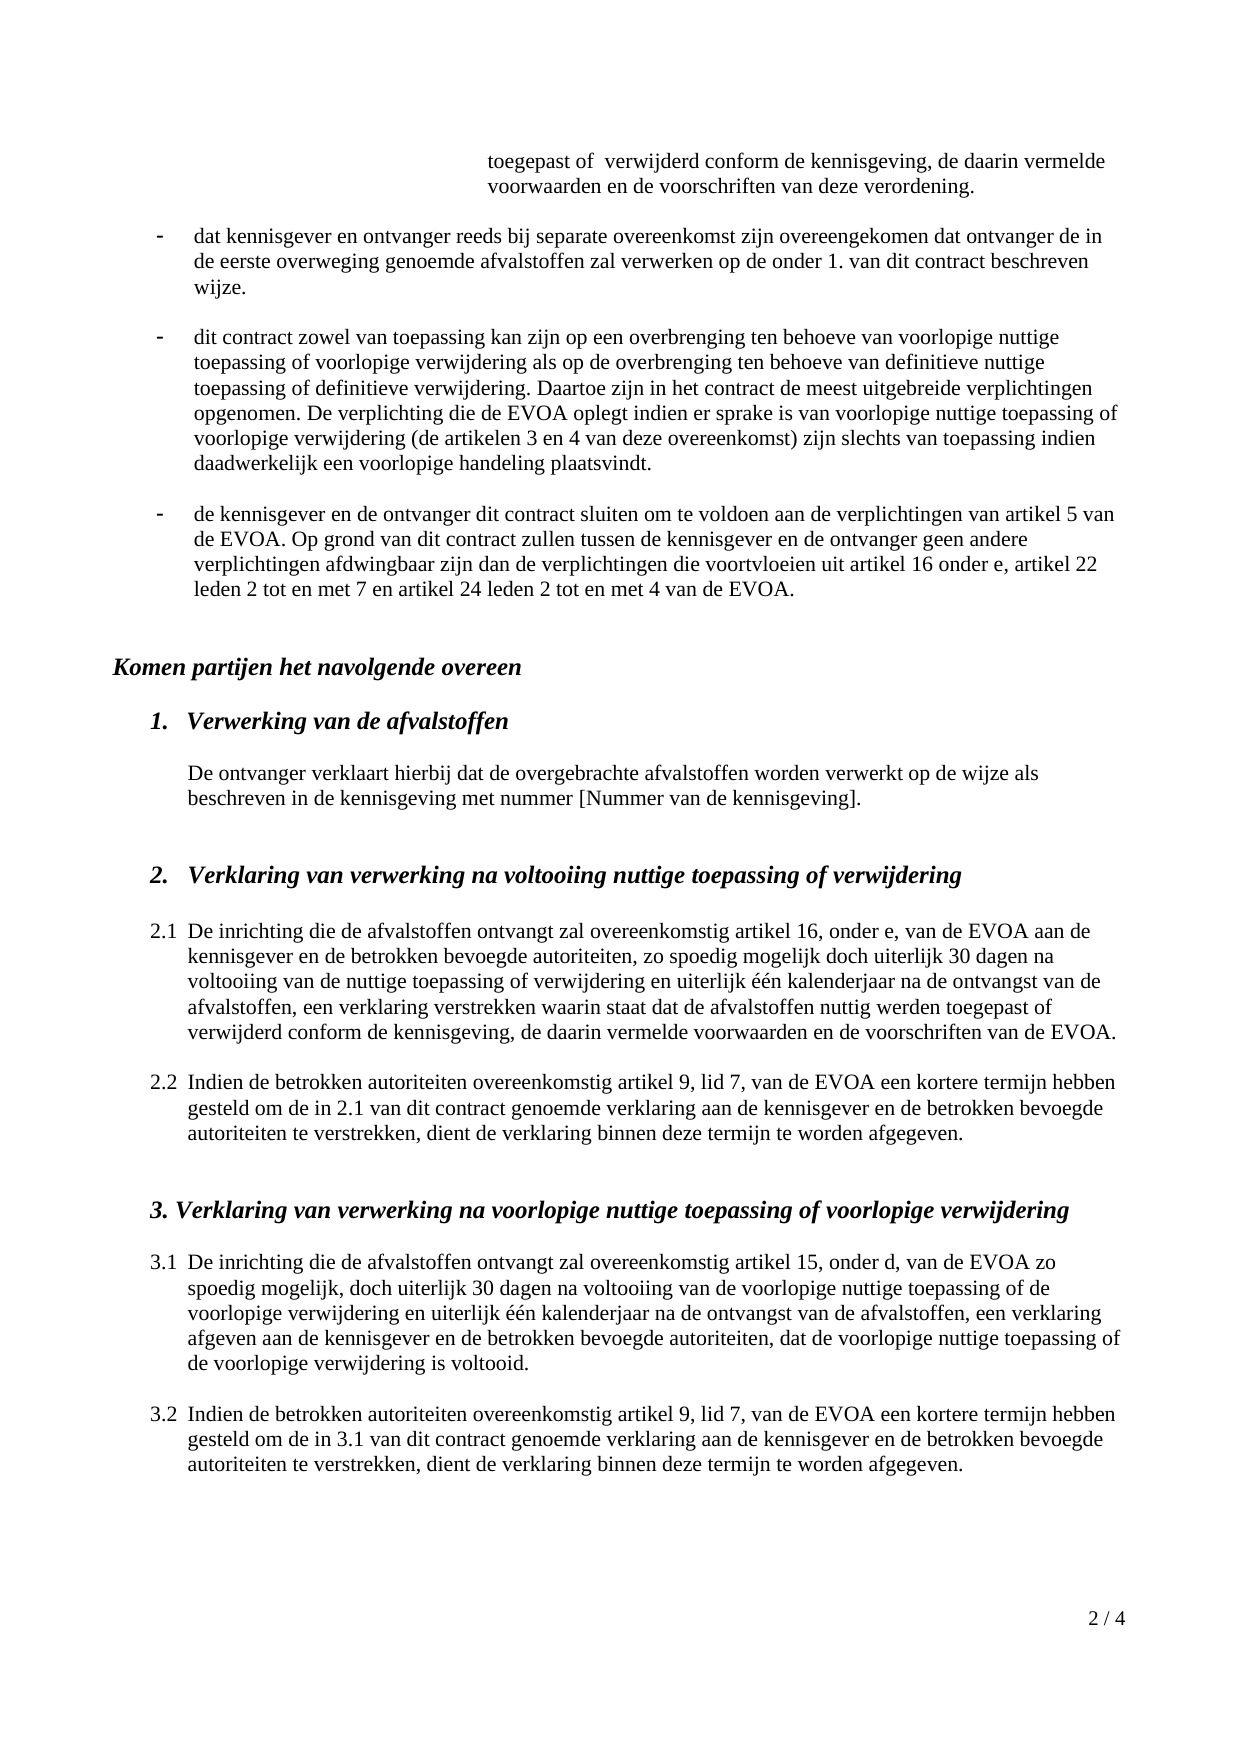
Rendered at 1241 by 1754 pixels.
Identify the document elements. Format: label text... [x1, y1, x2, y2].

list toegepast of verwijderd conform de kennisgeving, de daarin vermelde voorwaarden en de voorschriften van deze verordening. [450, 148, 1125, 198]
text 2. Verklaring van verwerking na voltooiing nuttige toepassing of verwijdering [150, 861, 1125, 918]
text Komen partijen het navolgende overeen [112, 652, 1125, 681]
list dit contract zowel van toepassing kan zijn op een overbrenging ten behoeve van voorlopige nuttige toepassing of voorlopige verwijdering als op de overbrenging ten behoeve van definitieve nuttige toepassing of definitieve verwijdering. Daartoe zijn in het contract de meest uitgebreide verplichtingen opgenomen. De verplichting die de EVOA oplegt indien er sprake is van voorlopige nuttige toepassing of voorlopige verwijdering (de artikelen 3 en 4 van deze overeenkomst) zijn slechts van toepassing indien daadwerkelijk een voorlopige handeling plaatsvindt. [156, 324, 1125, 475]
list De inrichting die de afvalstoffen ontvangt zal overeenkomstig artikel 16, onder e, van de EVOA aan de kennisgever en de betrokken bevoegde autoriteiten, zo spoedig mogelijk doch uiterlijk 30 dagen na voltooiing van de nuttige toepassing of verwijdering en uiterlijk één kalenderjaar na de ontvangst van de afvalstoffen, een verklaring verstrekken waarin staat dat de afvalstoffen nuttig werden toegepast of verwijderd conform de kennisgeving, de daarin vermelde voorwaarden en de voorschriften van de EVOA. [150, 918, 1125, 1069]
text 1. Verwerking van de afvalstoffen [112, 706, 1125, 734]
text 3. Verklaring van verwerking na voorlopige nuttige toepassing of voorlopige verwijdering [131, 1195, 1125, 1224]
list dat kennisgever en ontvanger reeds bij separate overeenkomst zijn overeengekomen dat ontvanger de in de eerste overweging genoemde afvalstoffen zal verwerken op de onder 1. van dit contract beschreven wijze. [156, 223, 1125, 299]
list de kennisgever en de ontvanger dit contract sluiten om te voldoen aan de verplichtingen van artikel 5 van de EVOA. Op grond van dit contract zullen tussen de kennisgever en de ontvanger geen andere verplichtingen afdwingbaar zijn dan de verplichtingen die voortvloeien uit artikel 16 onder e, artikel 22 leden 2 tot en met 7 en artikel 24 leden 2 tot en met 4 van de EVOA. [156, 501, 1125, 601]
text De ontvanger verklaart hierbij dat de overgebrachte afvalstoffen worden verwerkt op de wijze als beschreven in de kennisgeving met nummer [Nummer van de kennisgeving]. [187, 760, 1125, 810]
text 3.1 De inrichting die de afvalstoffen ontvangt zal overeenkomstig artikel 15, onder d, van de EVOA zo spoedig mogelijk, doch uiterlijk 30 dagen na voltooiing van de voorlopige nuttige toepassing of de voorlopige verwijdering en uiterlijk één kalenderjaar na de ontvangst van de afvalstoffen, een verklaring afgeven aan de kennisgever en de betrokken bevoegde autoriteiten, dat de voorlopige nuttige toepassing of de voorlopige verwijdering is voltooid. [150, 1249, 1125, 1401]
list Indien de betrokken autoriteiten overeenkomstig artikel 9, lid 7, van de EVOA een kortere termijn hebben gesteld om de in 2.1 van dit contract genoemde verklaring aan de kennisgever en de betrokken bevoegde autoriteiten te verstrekken, dient de verklaring binnen deze termijn te worden afgegeven. [150, 1069, 1125, 1145]
text 3.2 Indien de betrokken autoriteiten overeenkomstig artikel 9, lid 7, van de EVOA een kortere termijn hebben gesteld om de in 3.1 van dit contract genoemde verklaring aan de kennisgever en de betrokken bevoegde autoriteiten te verstrekken, dient de verklaring binnen deze termijn te worden afgegeven. [150, 1401, 1125, 1501]
